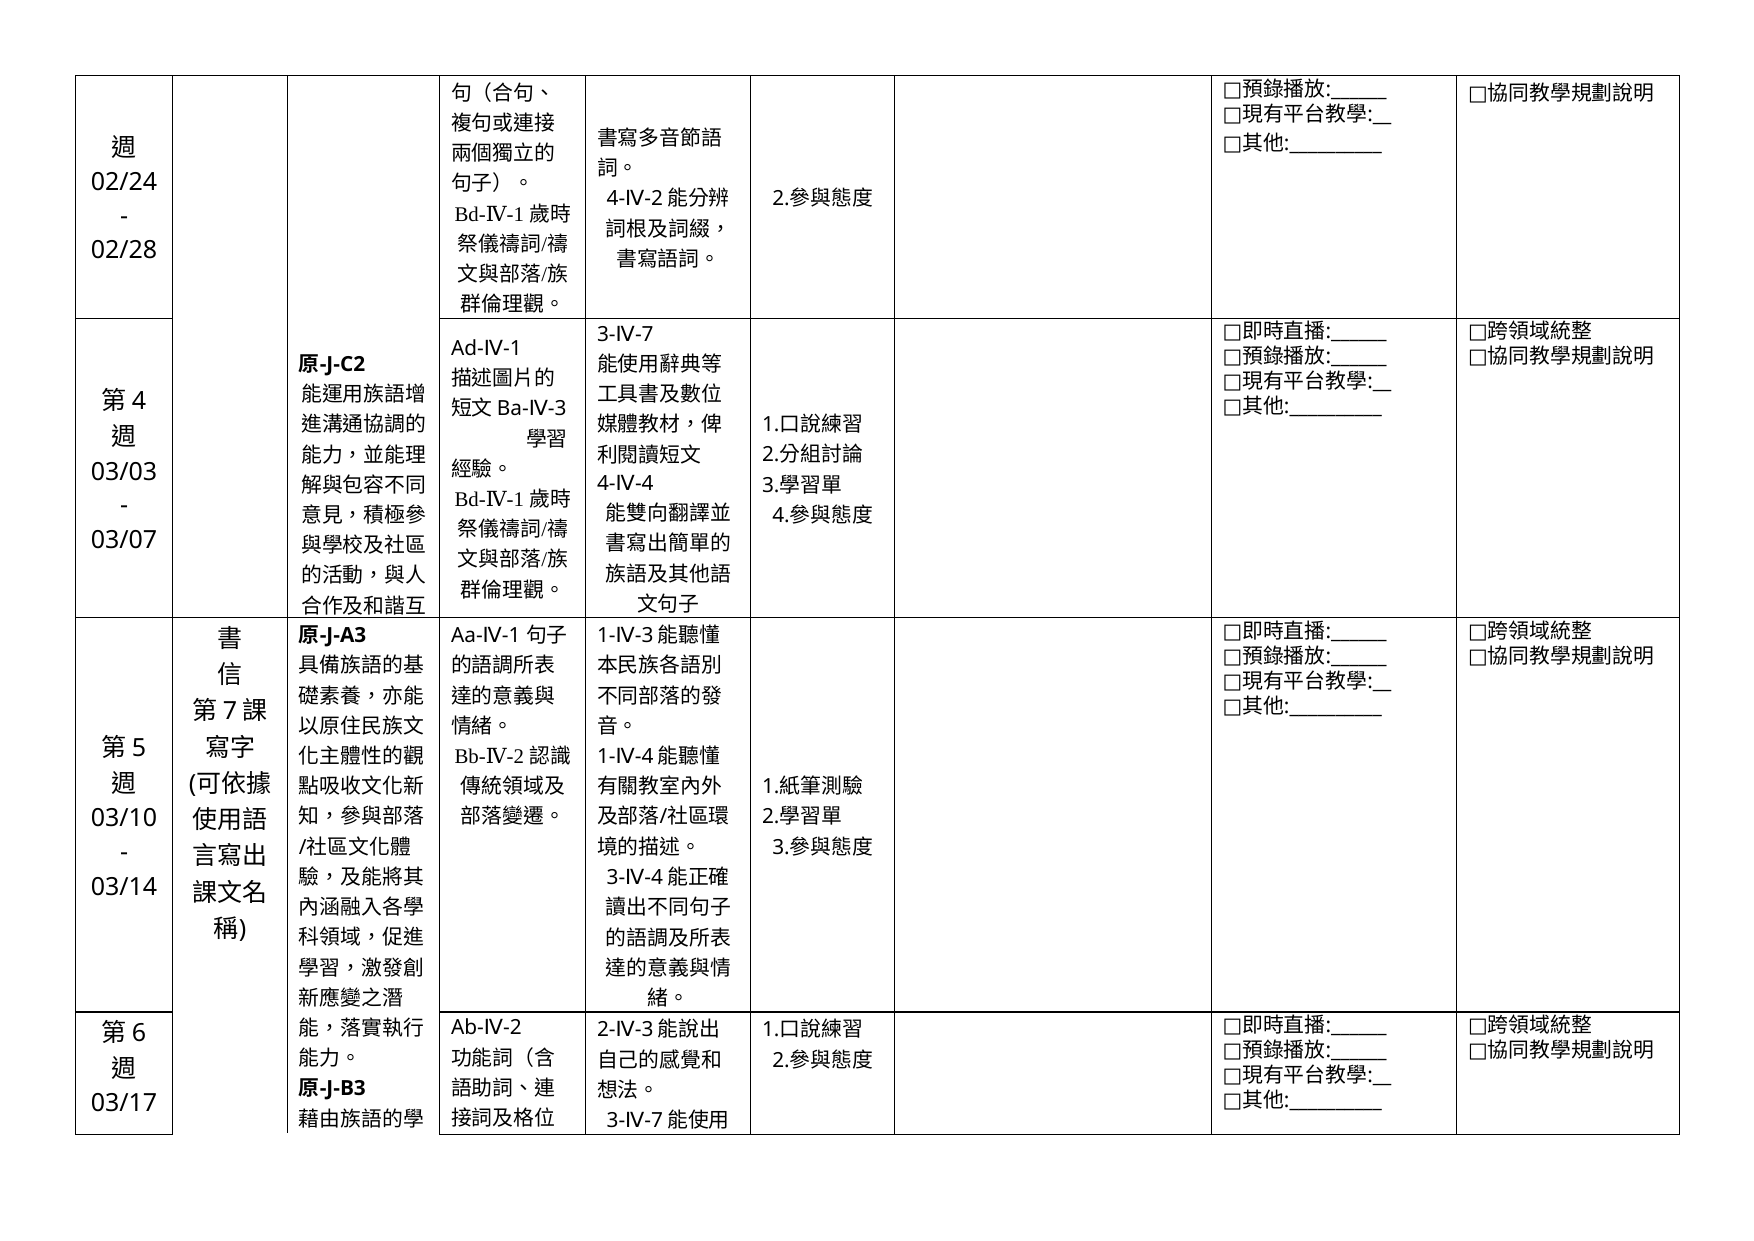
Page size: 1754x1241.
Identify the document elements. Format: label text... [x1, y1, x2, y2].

table_cell □跨領域統整 □協同教學規劃說明 [1457, 618, 1679, 1011]
table_cell □即時直播:______ □預錄播放:______ □現有平台教學:__ □其他:__________ [1212, 1013, 1456, 1133]
table_cell Aa-Ⅳ-1 句子的語調所表達的意義與情緒。 Bb-Ⅳ-2 認識傳統領域及部落變遷。 [440, 618, 585, 1011]
table_cell 1.口說練習 2.分組討論 3.學習單 4.參與態度 [751, 319, 894, 617]
table_cell 第4週 03/03-03/07 [76, 319, 172, 617]
table_cell [895, 319, 1211, 617]
table_cell [895, 1013, 1211, 1133]
table_cell 書寫多音節語詞。 4-Ⅳ-2能分辨詞根及詞綴，書寫語詞。 [586, 76, 750, 318]
table_cell 2-Ⅳ-3能說出自己的感覺和想法。 3-Ⅳ-7能使用 [586, 1013, 750, 1133]
table_cell □跨領域統整 □協同教學規劃說明 [1457, 1013, 1679, 1133]
table_cell 原-J-A3 具備族語的基礎素養，亦能以原住民族文化主體性的觀點吸收文化新知，參與部落/社區文化體驗，及能將其內涵融入各學科領域，促進學習，激發創新應變之潛能，落實執行能力。 原-J-B3 藉由族語的學習，賞析文化中美學的傳達，提升文化自省能力，進而積極參與文化活動，深化美感體驗，增進美學的素養。 原-J-C2 能運用族語增進溝通協調的能力，並能理解與包容不同意見，積極參與學校及社區的活動，與人合作及和諧互動。 [288, 618, 439, 1133]
table_cell Ad-Ⅳ-1 描述圖片的短文Ba-Ⅳ-3 學習經驗。 Bd-Ⅳ-1 歲時祭儀禱詞/禱文與部落/族群倫理觀。 [440, 319, 585, 617]
table_cell 週 02/24-02/28 [76, 76, 172, 318]
table_cell □即時直播:______ □預錄播放:______ □現有平台教學:__ □其他:__________ [1212, 319, 1456, 617]
table_cell □預錄播放:______ □現有平台教學:__ □其他:__________ [1212, 76, 1456, 318]
table_cell □協同教學規劃說明 [1457, 76, 1679, 318]
table_cell Ab-Ⅳ-2 功能詞（含語助詞、連接詞及格位 [440, 1013, 585, 1133]
table_cell 書 信 第7課 寫字 (可依據使用語言寫出課文名稱) [173, 618, 287, 1133]
table_cell [173, 76, 287, 617]
table_cell 1-Ⅳ-3能聽懂本民族各語別不同部落的發音。 1-Ⅳ-4能聽懂有關教室內外及部落/社區環境的描述。 3-Ⅳ-4能正確讀出不同句子的語調及所表達的意義與情緒。 [586, 618, 750, 1011]
table_cell [895, 618, 1211, 1011]
table_cell [895, 76, 1211, 318]
table_cell 1.紙筆測驗 2.學習單 3.參與態度 [751, 618, 894, 1011]
table_cell 第5週 03/10-03/14 [76, 618, 172, 1011]
table_cell 原-J-A1 具備積極主動學習族語的能力與興趣，展現原住民族文化主體性，並主動融入族語社群，認識族語文化的內涵，發展傳承家族與民族文化精神。 原-J-B2 能運用各類資訊檢索工具，蒐集、整理族語資料以提升學習效果，藉以擴展族語的學習範疇，並轉化成生活應用的能力與素養。 原-J-C2 能運用族語增進溝通協調的能力，並能理解與包容不同意見，積極參與學校及社區的活動，與人合作及和諧互動。 [288, 76, 439, 617]
table_cell □跨領域統整 □協同教學規劃說明 [1457, 319, 1679, 617]
table_cell □即時直播:______ □預錄播放:______ □現有平台教學:__ □其他:__________ [1212, 618, 1456, 1011]
table_cell 句（合句、複句或連接兩個獨立的句子）。 Bd-Ⅳ-1 歲時祭儀禱詞/禱文與部落/族群倫理觀。 [440, 76, 585, 318]
table_cell 1.口說練習 2.參與態度 [751, 1013, 894, 1133]
table_cell 2.參與態度 [751, 76, 894, 318]
table_cell 3-Ⅳ-7 能使用辭典等工具書及數位媒體教材，俾利閱讀短文 4-Ⅳ-4 能雙向翻譯並書寫出簡單的族語及其他語文句子 [586, 319, 750, 617]
table_cell 第6週 03/17- [76, 1013, 172, 1133]
